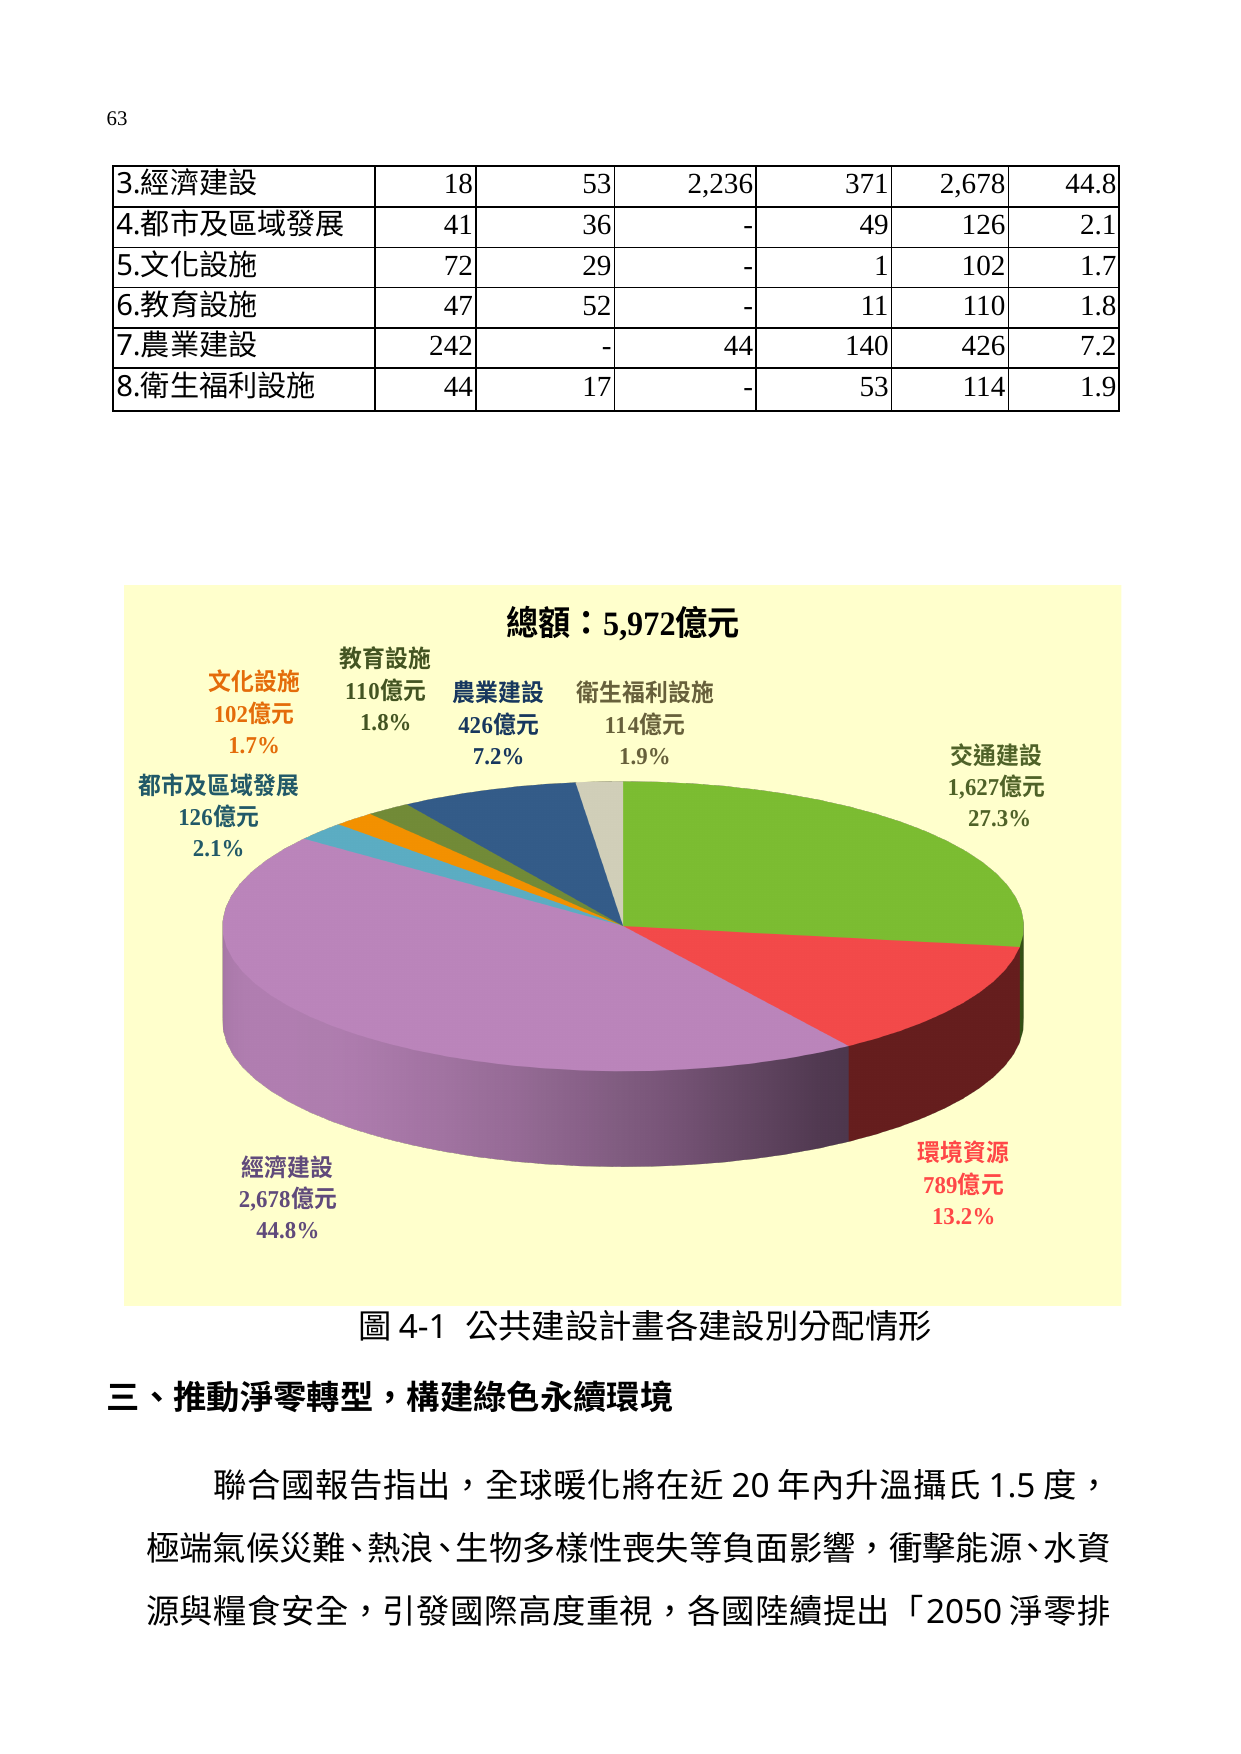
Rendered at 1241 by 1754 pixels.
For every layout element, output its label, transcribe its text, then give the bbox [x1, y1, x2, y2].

table_cell 44.8 [1009, 167, 1118, 206]
table_cell 7.農業建設 [114, 329, 374, 367]
table_cell 6.教育設施 [114, 288, 374, 327]
table_cell - [615, 369, 755, 410]
table_cell 140 [757, 329, 891, 367]
table_cell 72 [376, 248, 475, 287]
text 聯合國報告指出，全球暖化將在近20年內升溫攝氏1.5度，極端氣候災難、熱浪、生物多樣性喪失等負面影響，衝擊能源、水資源與糧食安全，引發國際高度重視，各國陸續提出「2050淨零排 [146, 1459, 1110, 1633]
table_cell 3.經濟建設 [114, 167, 374, 206]
table_cell 1.8 [1009, 288, 1118, 327]
table_cell 5.文化設施 [114, 248, 374, 287]
table_cell 36 [477, 208, 614, 247]
table_cell 29 [477, 248, 614, 287]
table_cell 52 [477, 288, 614, 327]
table_cell 53 [477, 167, 614, 206]
table_cell - [615, 248, 755, 287]
table_cell 53 [757, 369, 891, 410]
table_cell 7.2 [1009, 329, 1118, 367]
table_cell - [615, 288, 755, 327]
text 三、推動淨零轉型，構建綠色永續環境 [106, 1371, 1110, 1419]
text 圖4-1 公共建設計畫各建設別分配情形 [180, 1312, 1110, 1345]
table_cell 4.都市及區域發展 [114, 208, 374, 247]
table_cell 49 [757, 208, 891, 247]
table_cell 426 [892, 329, 1008, 367]
table_cell 242 [376, 329, 475, 367]
table_cell - [477, 329, 614, 367]
table_cell - [615, 208, 755, 247]
table_cell 8.衛生福利設施 [114, 369, 374, 410]
table_cell 114 [892, 369, 1008, 410]
table_cell 41 [376, 208, 475, 247]
table_cell 1 [757, 248, 891, 287]
table_cell 1.9 [1009, 369, 1118, 410]
table_cell 44 [615, 329, 755, 367]
table_cell 2.1 [1009, 208, 1118, 247]
table_cell 18 [376, 167, 475, 206]
table_cell 44 [376, 369, 475, 410]
table_cell 11 [757, 288, 891, 327]
table_cell 371 [757, 167, 891, 206]
table_cell 126 [892, 208, 1008, 247]
table_cell 1.7 [1009, 248, 1118, 287]
table_cell 102 [892, 248, 1008, 287]
table_cell 17 [477, 369, 614, 410]
table_cell 47 [376, 288, 475, 327]
table_cell 2,236 [615, 167, 755, 206]
table_cell 2,678 [892, 167, 1008, 206]
table_cell 110 [892, 288, 1008, 327]
